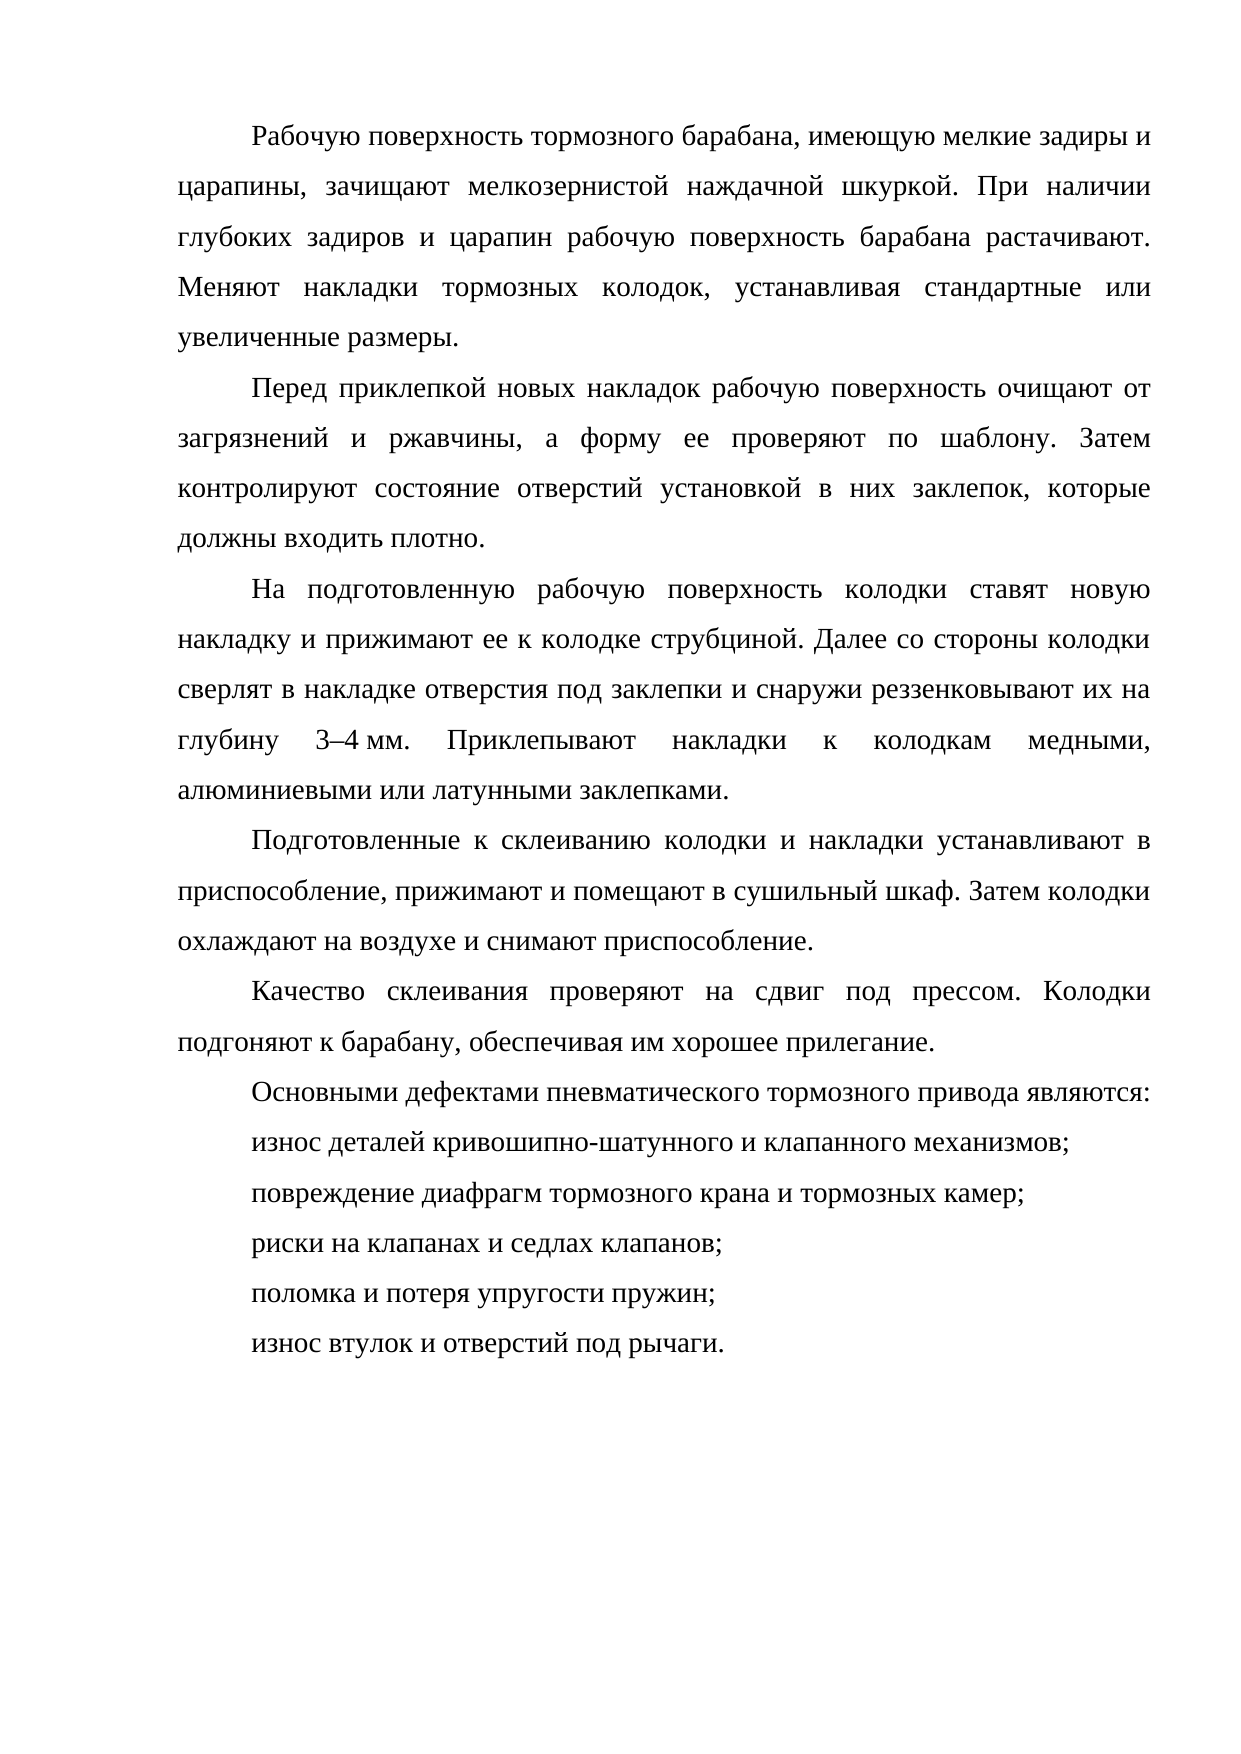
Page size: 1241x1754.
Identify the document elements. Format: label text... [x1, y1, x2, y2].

text Качество склеивания проверяют на сдвиг под прессом. Колодки подгоняют к барабану, обеспечивая им хорошее прилегание. [177, 973, 1152, 1057]
text повреждение диафрагм тормозного крана и тормозных камер; [177, 1175, 1152, 1208]
text Подготовленные к склеиванию колодки и накладки устанавливают в приспособление, прижимают и помещают в сушильный шкаф. Затем колодки охлаждают на воздухе и снимают приспособление. [177, 822, 1152, 957]
text поломка и потеря упругости пружин; [177, 1275, 1152, 1309]
text износ деталей кривошипно-шатунного и клапанного механизмов; [177, 1124, 1152, 1158]
text На подготовленную рабочую поверхность колодки ставят новую накладку и прижимают ее к колодке струбциной. Далее со стороны колодки сверлят в накладке отверстия под заклепки и снаружи реззенковывают их на глубину 3–4 мм. Приклепывают накладки к колодкам медными, алюминиевыми или латунными заклепками. [177, 571, 1152, 806]
text Перед приклепкой новых накладок рабочую поверхность очищают от загрязнений и ржавчины, а форму ее проверяют по шаблону. Затем контролируют состояние отверстий установкой в них заклепок, которые должны входить плотно. [177, 370, 1152, 554]
text Рабочую поверхность тормозного барабана, имеющую мелкие задиры и царапины, зачищают мелкозернистой наждачной шкуркой. При наличии глубоких задиров и царапин рабочую поверхность барабана растачивают. Меняют накладки тормозных колодок, устанавливая стандартные или увеличенные размеры. [177, 118, 1152, 353]
text Основными дефектами пневматического тормозного привода являются: [177, 1074, 1152, 1108]
text износ втулок и отверстий под рычаги. [177, 1326, 1152, 1359]
text риски на клапанах и седлах клапанов; [177, 1225, 1152, 1258]
